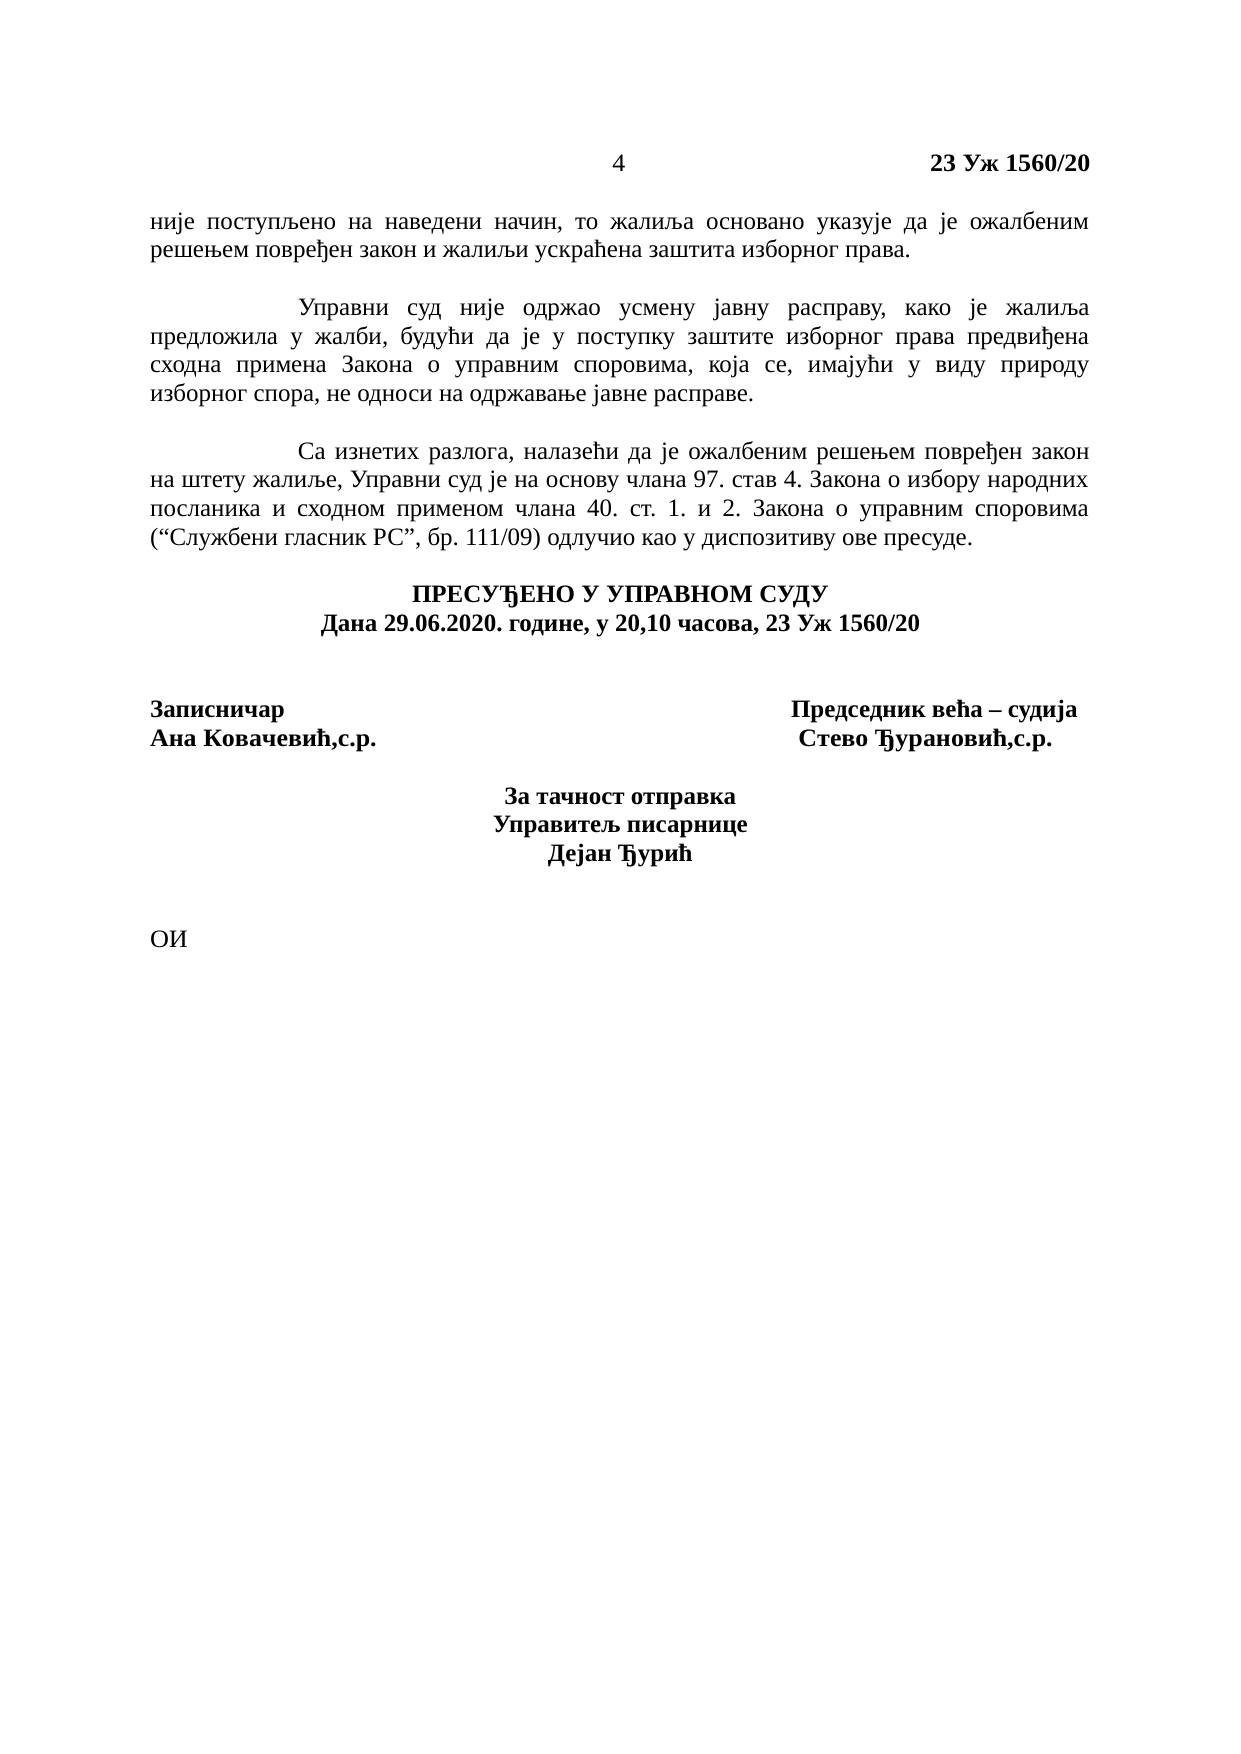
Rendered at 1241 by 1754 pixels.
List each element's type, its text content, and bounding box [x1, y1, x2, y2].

text није поступљено на наведени начин, то жалиља основано указује да је ожалбеним решењем повређен закон и жалиљи ускраћена заштита изборног права. [150, 206, 1090, 263]
text Дејан Ђурић [150, 838, 1090, 867]
text Дана 29.06.2020. године, у 20,10 часова, 23 Уж 1560/20 [150, 608, 1090, 637]
text Са изнетих разлога, налазећи да је ожалбеним решењем повређен закон на штету жалиље, Управни суд је на основу члана 97. став 4. Закона о избору народних посланика и сходном применом члана 40. ст. 1. и 2. Закона о управним споровима (“Службени гласник РС”, бр. 111/09) одлучио као у диспозитиву ове пресуде. [150, 436, 1090, 551]
text Управитељ писарнице [150, 809, 1090, 838]
text ОИ [150, 924, 1090, 953]
text За тачност отправка [150, 781, 1090, 809]
text ПРЕСУЂЕНО У УПРАВНОМ СУДУ [150, 579, 1090, 608]
text Управни суд није одржао усмену јавну расправу, како је жалиља предложила у жалби, будући да је у поступку заштите изборног права предвиђена сходна примена Закона о управним споровима, која се, имајући у виду природу изборног спора, не односи на одржавање јавне расправе. [150, 292, 1090, 407]
text Записничар Председник већа – судија [150, 694, 1090, 723]
text Ана Ковачевић,с.р. Стево Ђурановић,с.р. [150, 723, 1090, 752]
